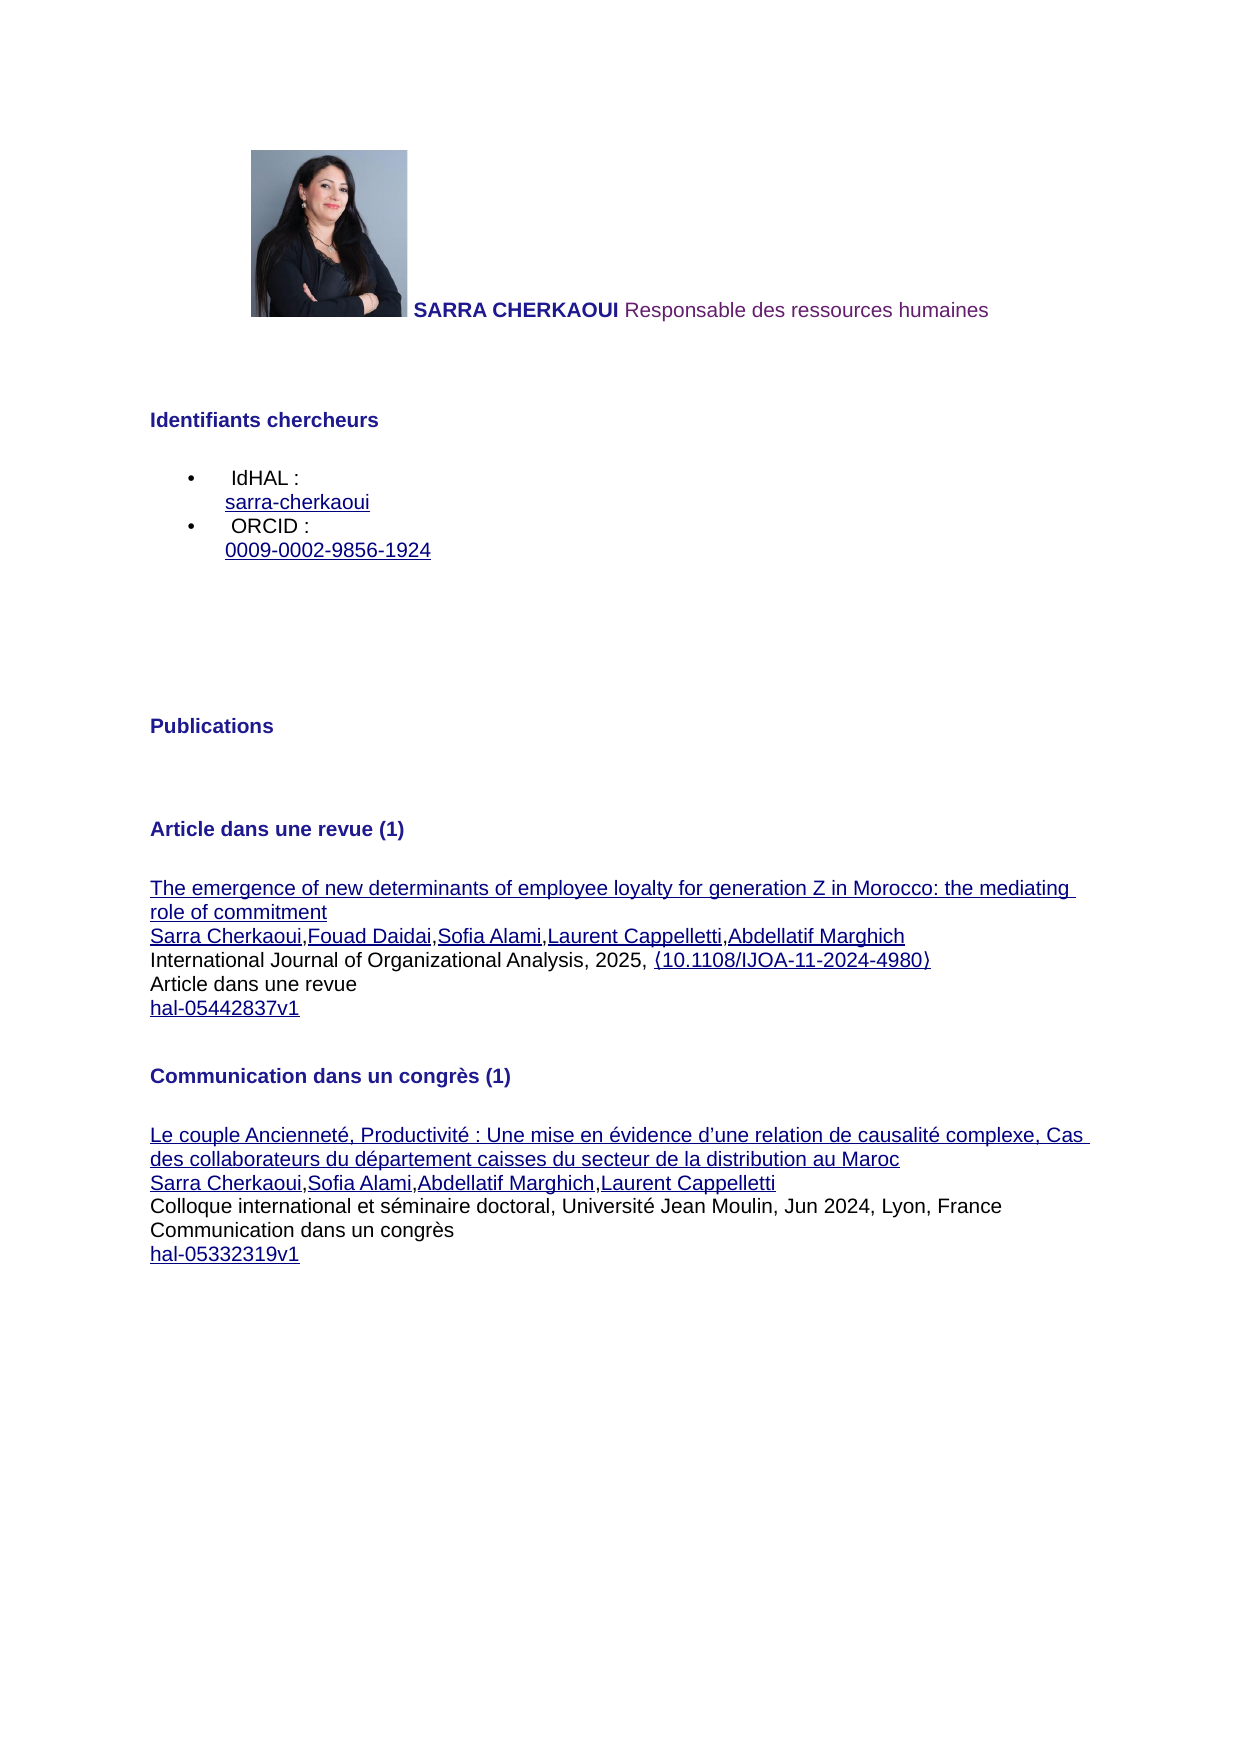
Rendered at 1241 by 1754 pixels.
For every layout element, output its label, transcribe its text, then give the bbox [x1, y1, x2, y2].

subtitle Article dans une revue (1) [150, 817, 1090, 841]
subtitle SARRA CHERKAOUI Responsable des ressources humaines [150, 150, 1090, 321]
list IdHAL : [187, 466, 1090, 490]
subtitle Identifiants chercheurs [150, 408, 1090, 432]
list 0009-0002-9856-1924 [187, 538, 1090, 562]
subtitle Communication dans un congrès (1) [150, 1064, 1090, 1088]
list ORCID : [187, 514, 1090, 538]
list sarra-cherkaoui [187, 490, 1090, 514]
picture [251, 150, 408, 317]
subtitle Publications [150, 714, 1090, 738]
table_header Le couple Ancienneté, Productivité : Une mise en évidence d’une relation de causalité complexe, Cas [150, 1123, 1090, 1143]
table_header The emergence of new determinants of employee loyalty for generation Z in Morocco: the mediating role of commitment Sarra Cherkaoui,Fouad Daidai,Sofia Alami,Laurent Cappelletti,Abdellatif Marghich International Journal of Organizational Analysis, 2025, ⟨10.1108/IJOA-11-2024-4980⟩ Article dans une revue hal-05442837v1 [150, 876, 1090, 1019]
table_header des collaborateurs du département caisses du secteur de la distribution au Maroc Sarra Cherkaoui,Sofia Alami,Abdellatif Marghich,Laurent Cappelletti Colloque international et séminaire doctoral, Université Jean Moulin, Jun 2024, Lyon, France Communication dans un congrès hal-05332319v1 [150, 1144, 1090, 1266]
